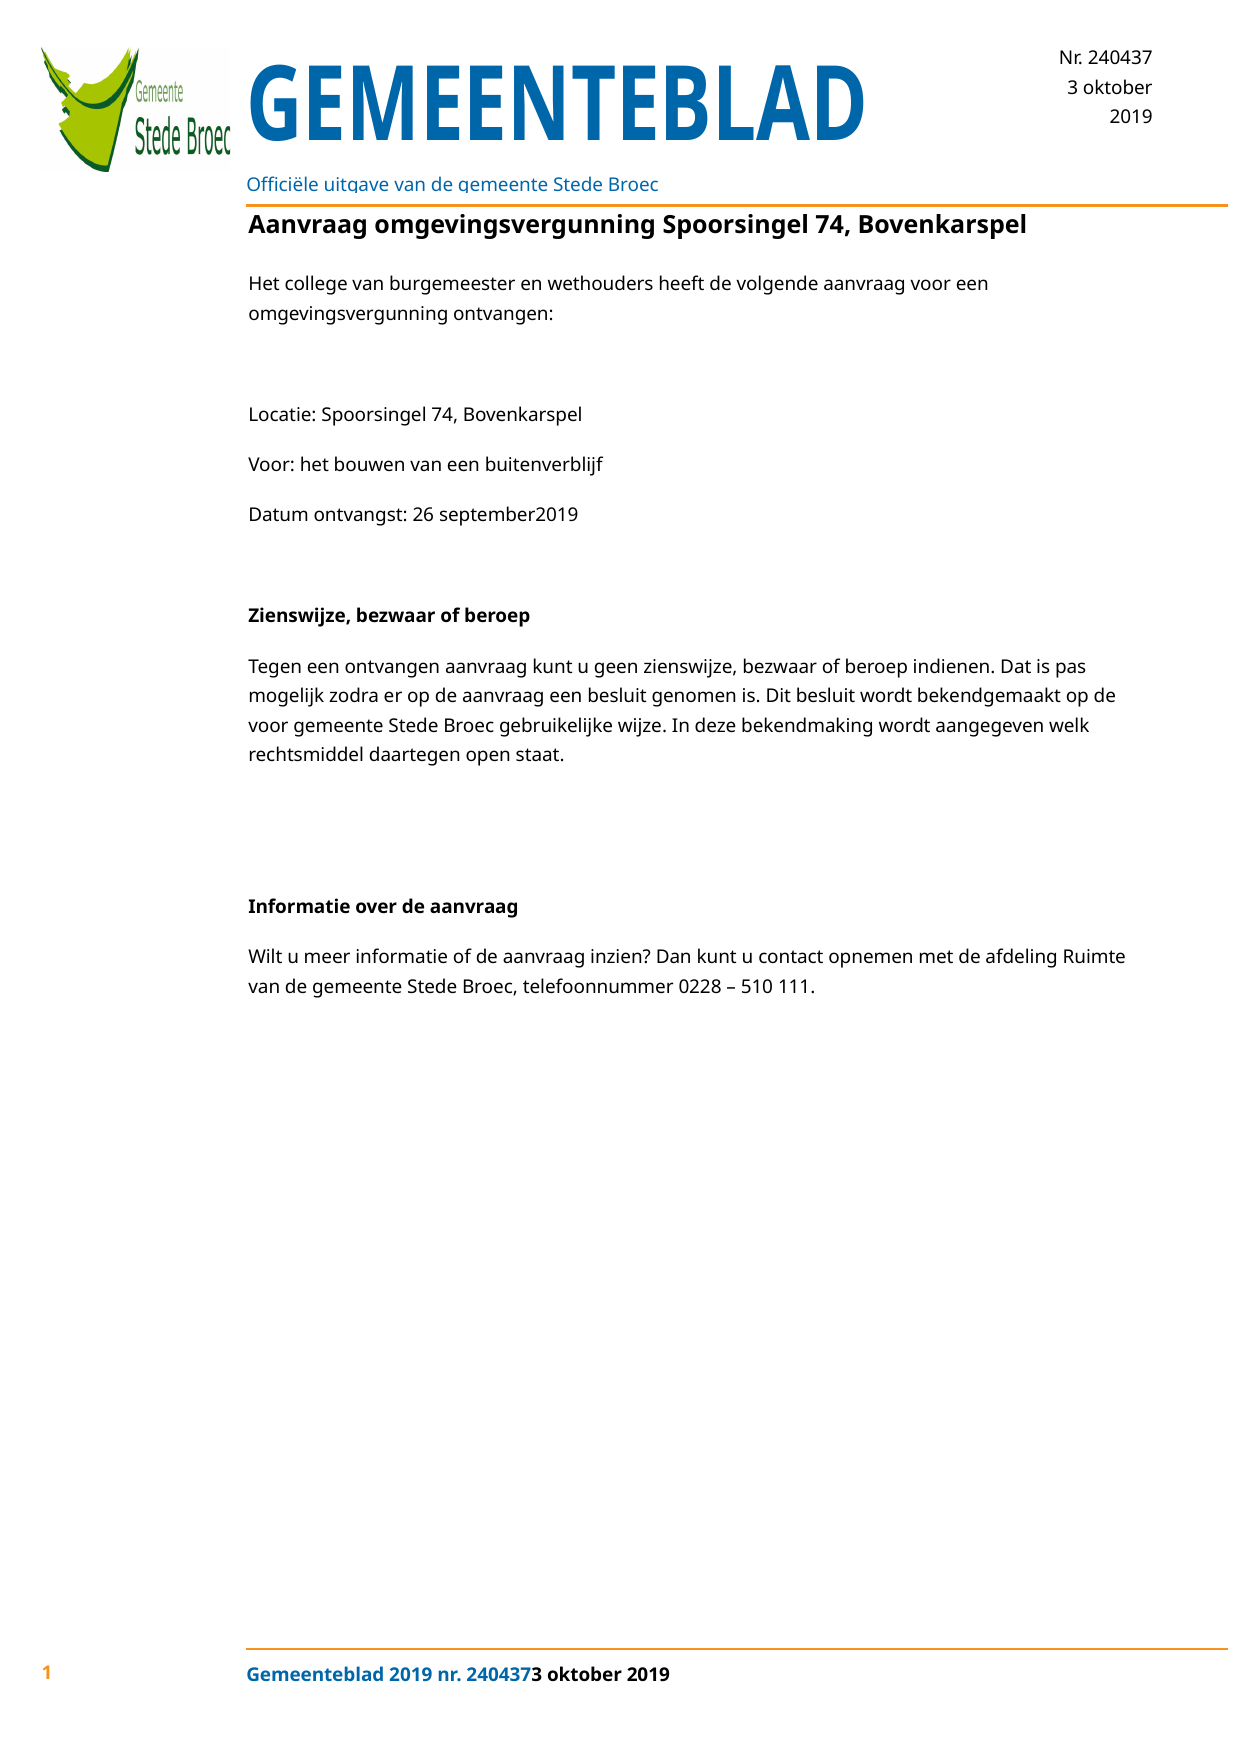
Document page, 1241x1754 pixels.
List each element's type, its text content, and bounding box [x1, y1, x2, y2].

text Zienswijze, bezwaar of beroep [248, 602, 1152, 628]
picture [41, 47, 231, 172]
text Wilt u meer informatie of de aanvraag inzien? Dan kunt u contact opnemen met de afdeling Ruimte van de gemeente Stede Broec, telefoonnummer 0228 – 510 111. [248, 943, 1152, 998]
text Aanvraag omgevingsvergunning Spoorsingel 74, Bovenkarspel [248, 207, 1152, 241]
text Tegen een ontvangen aanvraag kunt u geen zienswijze, bezwaar of beroep indienen. Dat is pas mogelijk zodra er op de aanvraag een besluit genomen is. Dit besluit wordt bekendgemaakt op de voor gemeente Stede Broec gebruikelijke wijze. In deze bekendmaking wordt aangegeven welk rechtsmiddel daartegen open staat. [248, 653, 1152, 767]
text Voor: het bouwen van een buitenverblijf [248, 451, 1152, 477]
text Locatie: Spoorsingel 74, Bovenkarspel [248, 401, 1152, 426]
text Datum ontvangst: 26 september2019 [248, 502, 1152, 527]
text Informatie over de aanvraag [248, 893, 1152, 918]
text Het college van burgemeester en wethouders heeft de volgende aanvraag voor een omgevingsvergunning ontvangen: [248, 270, 1152, 326]
